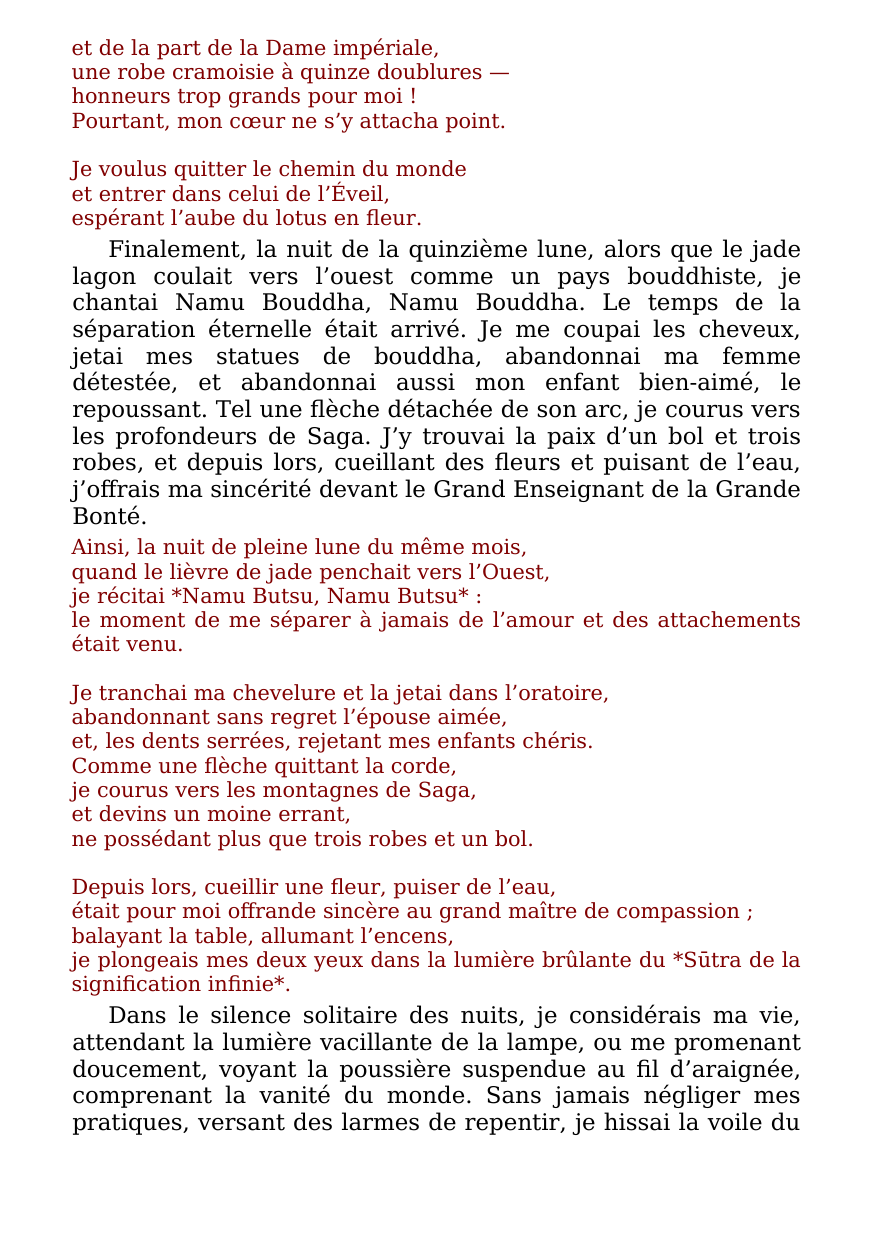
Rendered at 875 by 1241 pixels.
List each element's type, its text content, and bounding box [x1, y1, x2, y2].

text le moment de me séparer à jamais de l’amour et des attachements était venu. [71, 608, 803, 657]
text quand le lièvre de jade penchait vers l’Ouest, [71, 560, 803, 584]
text honneurs trop grands pour moi ! [71, 84, 803, 109]
text je plongeais mes deux yeux dans la lumière brûlante du *Sūtra de la signification infinie*. [71, 948, 803, 997]
text Comme une flèche quittant la corde, [71, 754, 803, 778]
text Pourtant, mon cœur ne s’y attacha point. [71, 109, 803, 133]
text Je voulus quitter le chemin du monde [71, 157, 803, 182]
text une robe cramoisie à quinze doublures — [71, 60, 803, 84]
text abandonnant sans regret l’épouse aimée, [71, 705, 803, 729]
text Ainsi, la nuit de pleine lune du même mois, [71, 535, 803, 560]
text je courus vers les montagnes de Saga, [71, 778, 803, 802]
text Je tranchai ma chevelure et la jetai dans l’oratoire, [71, 681, 803, 705]
text balayant la table, allumant l’encens, [71, 924, 803, 948]
text était pour moi offrande sincère au grand maître de compassion ; [71, 899, 803, 924]
text Depuis lors, cueillir une fleur, puiser de l’eau, [71, 875, 803, 899]
text et devins un moine errant, [71, 802, 803, 827]
text et de la part de la Dame impériale, [71, 36, 803, 60]
text Finalement, la nuit de la quinzième lune, alors que le jade lagon coulait vers l’ouest comme un pays bouddhiste, je chantai Namu Bouddha, Namu Bouddha. Le temps de la séparation éternelle était arrivé. Je me coupai les cheveux, jetai mes statues de bouddha, abandonnai ma femme détestée, et abandonnai aussi mon enfant bien-aimé, le repoussant. Tel une flèche détachée de son arc, je courus vers les profondeurs de Saga. J’y trouvai la paix d’un bol et trois robes, et depuis lors, cueillant des fleurs et puisant de l’eau, j’offrais ma sincérité devant le Grand Enseignant de la Grande Bonté. [72, 236, 802, 529]
text je récitai *Namu Butsu, Namu Butsu* : [71, 584, 803, 608]
text ne possédant plus que trois robes et un bol. [71, 827, 803, 851]
text Dans le silence solitaire des nuits, je considérais ma vie, attendant la lumière vacillante de la lampe, ou me promenant doucement, voyant la poussière suspendue au fil d’araignée, comprenant la vanité du monde. Sans jamais négliger mes pratiques, versant des larmes de repentir, je hissai la voile du [72, 1002, 802, 1136]
text et, les dents serrées, rejetant mes enfants chéris. [71, 729, 803, 754]
text et entrer dans celui de l’Éveil, [71, 182, 803, 206]
text espérant l’aube du lotus en fleur. [71, 206, 803, 230]
